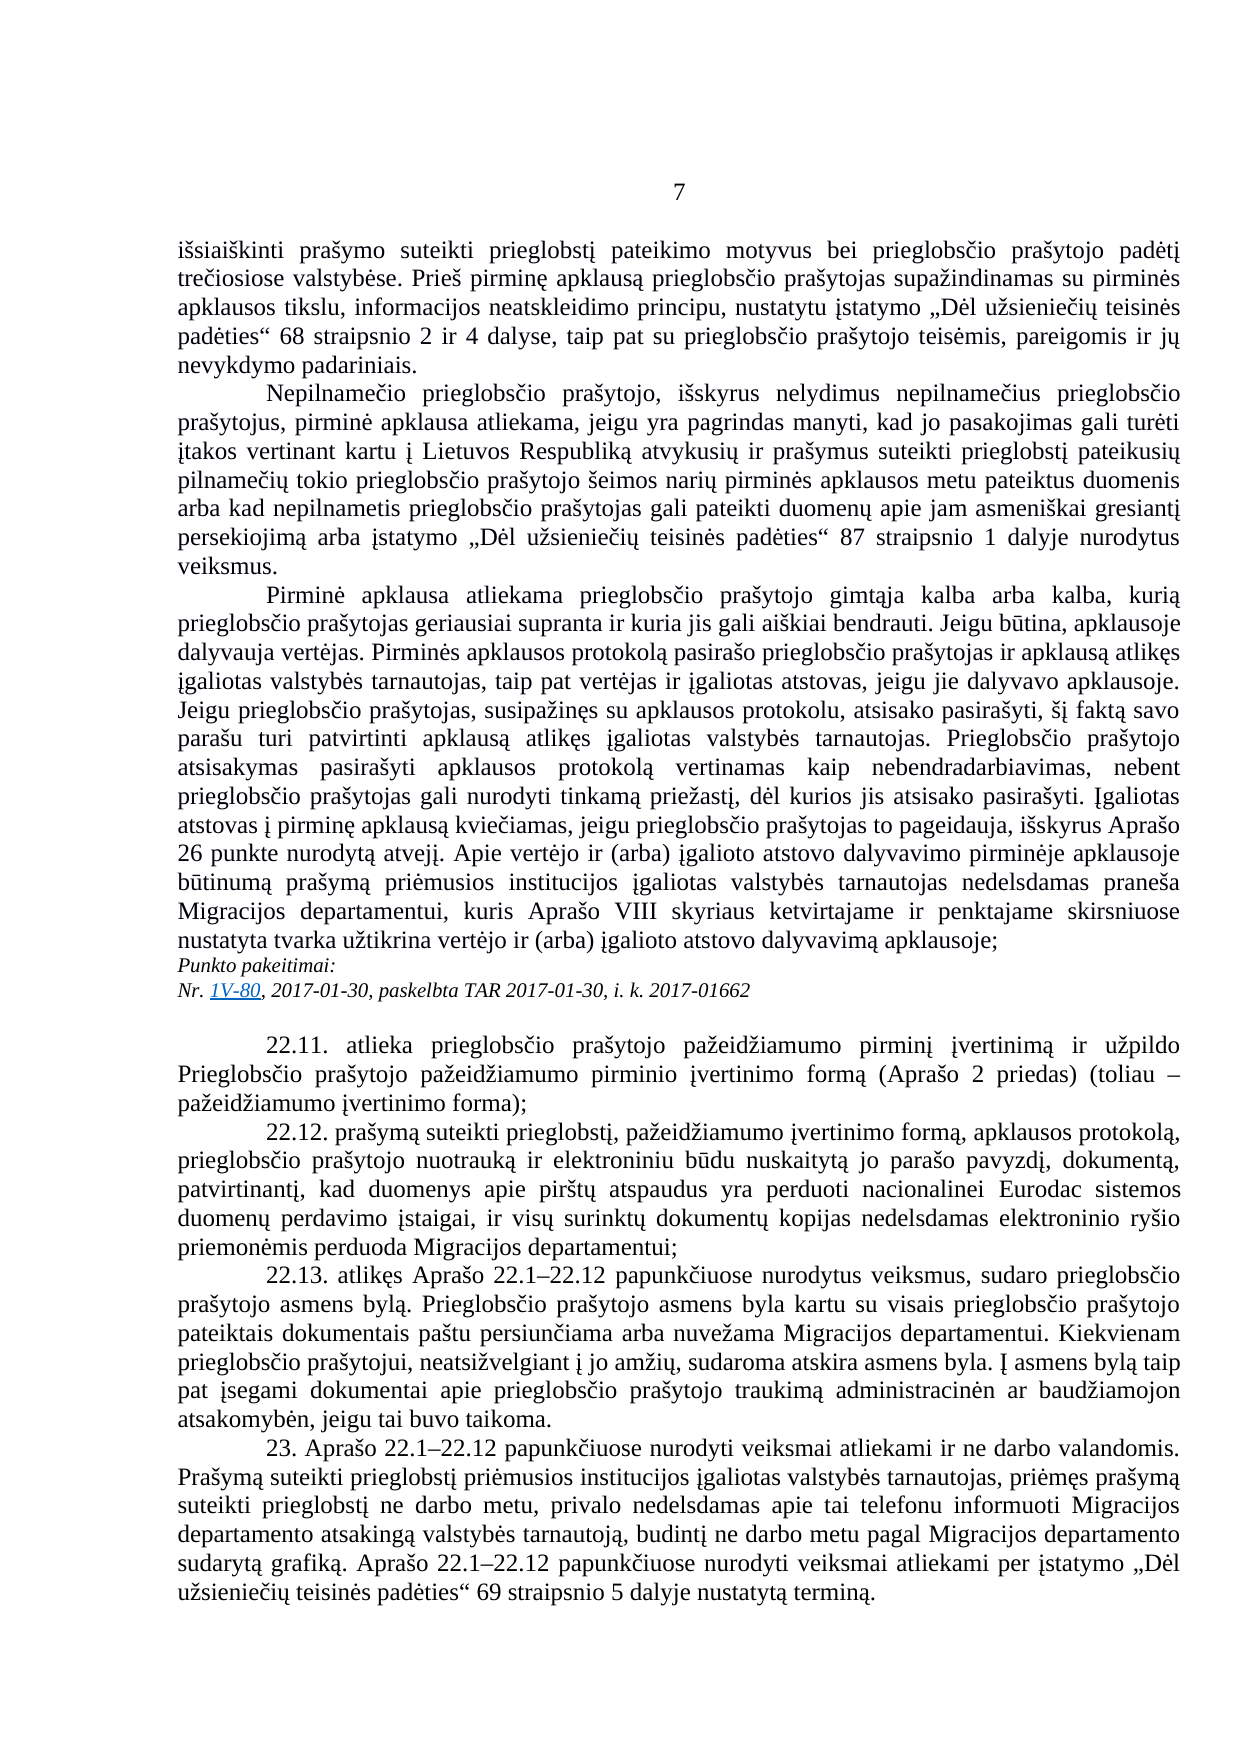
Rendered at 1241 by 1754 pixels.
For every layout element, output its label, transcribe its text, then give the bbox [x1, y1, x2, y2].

text išsiaiškinti prašymo suteikti prieglobstį pateikimo motyvus bei prieglobsčio prašytojo padėtį trečiosiose valstybėse. Prieš pirminę apklausą prieglobsčio prašytojas supažindinamas su pirminės apklausos tikslu, informacijos neatskleidimo principu, nustatytu įstatymo „Dėl užsieniečių teisinės padėties“ 68 straipsnio 2 ir 4 dalyse, taip pat su prieglobsčio prašytojo teisėmis, pareigomis ir jų nevykdymo padariniais. [177, 235, 1181, 378]
text Nr. 1V-80, 2017-01-30, paskelbta TAR 2017-01-30, i. k. 2017-01662 [177, 977, 1181, 1002]
text 22.12. prašymą suteikti prieglobstį, pažeidžiamumo įvertinimo formą, apklausos protokolą, prieglobsčio prašytojo nuotrauką ir elektroniniu būdu nuskaitytą jo parašo pavyzdį, dokumentą, patvirtinantį, kad duomenys apie pirštų atspaudus yra perduoti nacionalinei Eurodac sistemos duomenų perdavimo įstaigai, ir visų surinktų dokumentų kopijas nedelsdamas elektroninio ryšio priemonėmis perduoda Migracijos departamentui; [177, 1117, 1181, 1260]
text Nepilnamečio prieglobsčio prašytojo, išskyrus nelydimus nepilnamečius prieglobsčio prašytojus, pirminė apklausa atliekama, jeigu yra pagrindas manyti, kad jo pasakojimas gali turėti įtakos vertinant kartu į Lietuvos Respubliką atvykusių ir prašymus suteikti prieglobstį pateikusių pilnamečių tokio prieglobsčio prašytojo šeimos narių pirminės apklausos metu pateiktus duomenis arba kad nepilnametis prieglobsčio prašytojas gali pateikti duomenų apie jam asmeniškai gresiantį persekiojimą arba įstatymo „Dėl užsieniečių teisinės padėties“ 87 straipsnio 1 dalyje nurodytus veiksmus. [177, 378, 1181, 580]
text Pirminė apklausa atliekama prieglobsčio prašytojo gimtąja kalba arba kalba, kurią prieglobsčio prašytojas geriausiai supranta ir kuria jis gali aiškiai bendrauti. Jeigu būtina, apklausoje dalyvauja vertėjas. Pirminės apklausos protokolą pasirašo prieglobsčio prašytojas ir apklausą atlikęs įgaliotas valstybės tarnautojas, taip pat vertėjas ir įgaliotas atstovas, jeigu jie dalyvavo apklausoje. Jeigu prieglobsčio prašytojas, susipažinęs su apklausos protokolu, atsisako pasirašyti, šį faktą savo parašu turi patvirtinti apklausą atlikęs įgaliotas valstybės tarnautojas. Prieglobsčio prašytojo atsisakymas pasirašyti apklausos protokolą vertinamas kaip nebendradarbiavimas, nebent prieglobsčio prašytojas gali nurodyti tinkamą priežastį, dėl kurios jis atsisako pasirašyti. Įgaliotas atstovas į pirminę apklausą kviečiamas, jeigu prieglobsčio prašytojas to pageidauja, išskyrus Aprašo 26 punkte nurodytą atvejį. Apie vertėjo ir (arba) įgalioto atstovo dalyvavimo pirminėje apklausoje būtinumą prašymą priėmusios institucijos įgaliotas valstybės tarnautojas nedelsdamas praneša Migracijos departamentui, kuris Aprašo VIII skyriaus ketvirtajame ir penktajame skirsniuose nustatyta tvarka užtikrina vertėjo ir (arba) įgalioto atstovo dalyvavimą apklausoje; [177, 580, 1181, 953]
text Punkto pakeitimai: [177, 953, 1181, 977]
text 23. Aprašo 22.1–22.12 papunkčiuose nurodyti veiksmai atliekami ir ne darbo valandomis. Prašymą suteikti prieglobstį priėmusios institucijos įgaliotas valstybės tarnautojas, priėmęs prašymą suteikti prieglobstį ne darbo metu, privalo nedelsdamas apie tai telefonu informuoti Migracijos departamento atsakingą valstybės tarnautoją, budintį ne darbo metu pagal Migracijos departamento sudarytą grafiką. Aprašo 22.1–22.12 papunkčiuose nurodyti veiksmai atliekami per įstatymo „Dėl užsieniečių teisinės padėties“ 69 straipsnio 5 dalyje nustatytą terminą. [177, 1433, 1181, 1605]
text 22.11. atlieka prieglobsčio prašytojo pažeidžiamumo pirminį įvertinimą ir užpildo Prieglobsčio prašytojo pažeidžiamumo pirminio įvertinimo formą (Aprašo 2 priedas) (toliau – pažeidžiamumo įvertinimo forma); [177, 1030, 1181, 1117]
text 22.13. atlikęs Aprašo 22.1–22.12 papunkčiuose nurodytus veiksmus, sudaro prieglobsčio prašytojo asmens bylą. Prieglobsčio prašytojo asmens byla kartu su visais prieglobsčio prašytojo pateiktais dokumentais paštu persiunčiama arba nuvežama Migracijos departamentui. Kiekvienam prieglobsčio prašytojui, neatsižvelgiant į jo amžių, sudaroma atskira asmens byla. Į asmens bylą taip pat įsegami dokumentai apie prieglobsčio prašytojo traukimą administracinėn ar baudžiamojon atsakomybėn, jeigu tai buvo taikoma. [177, 1260, 1181, 1433]
